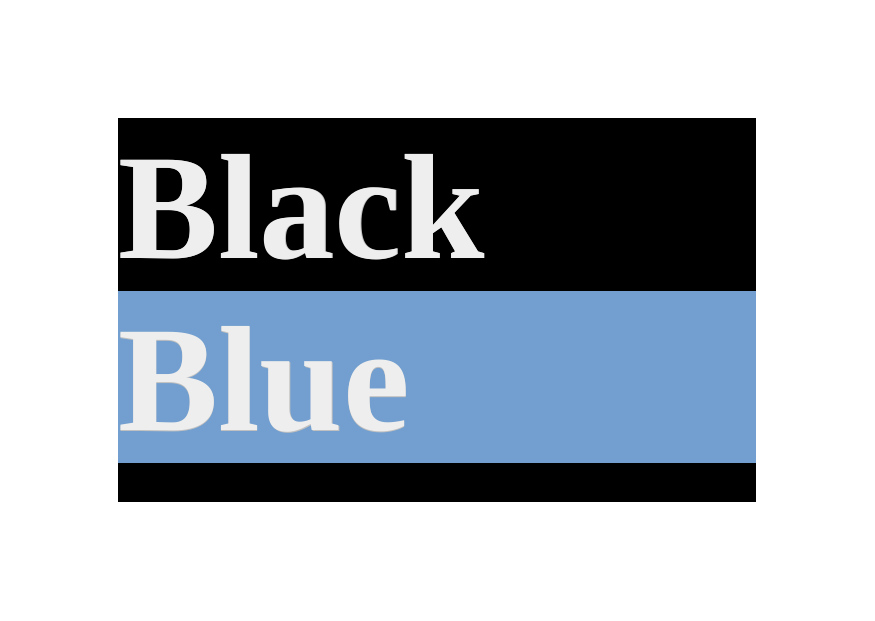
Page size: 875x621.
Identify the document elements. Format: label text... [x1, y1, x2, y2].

text Blue [118, 291, 756, 463]
text Black [118, 118, 756, 291]
